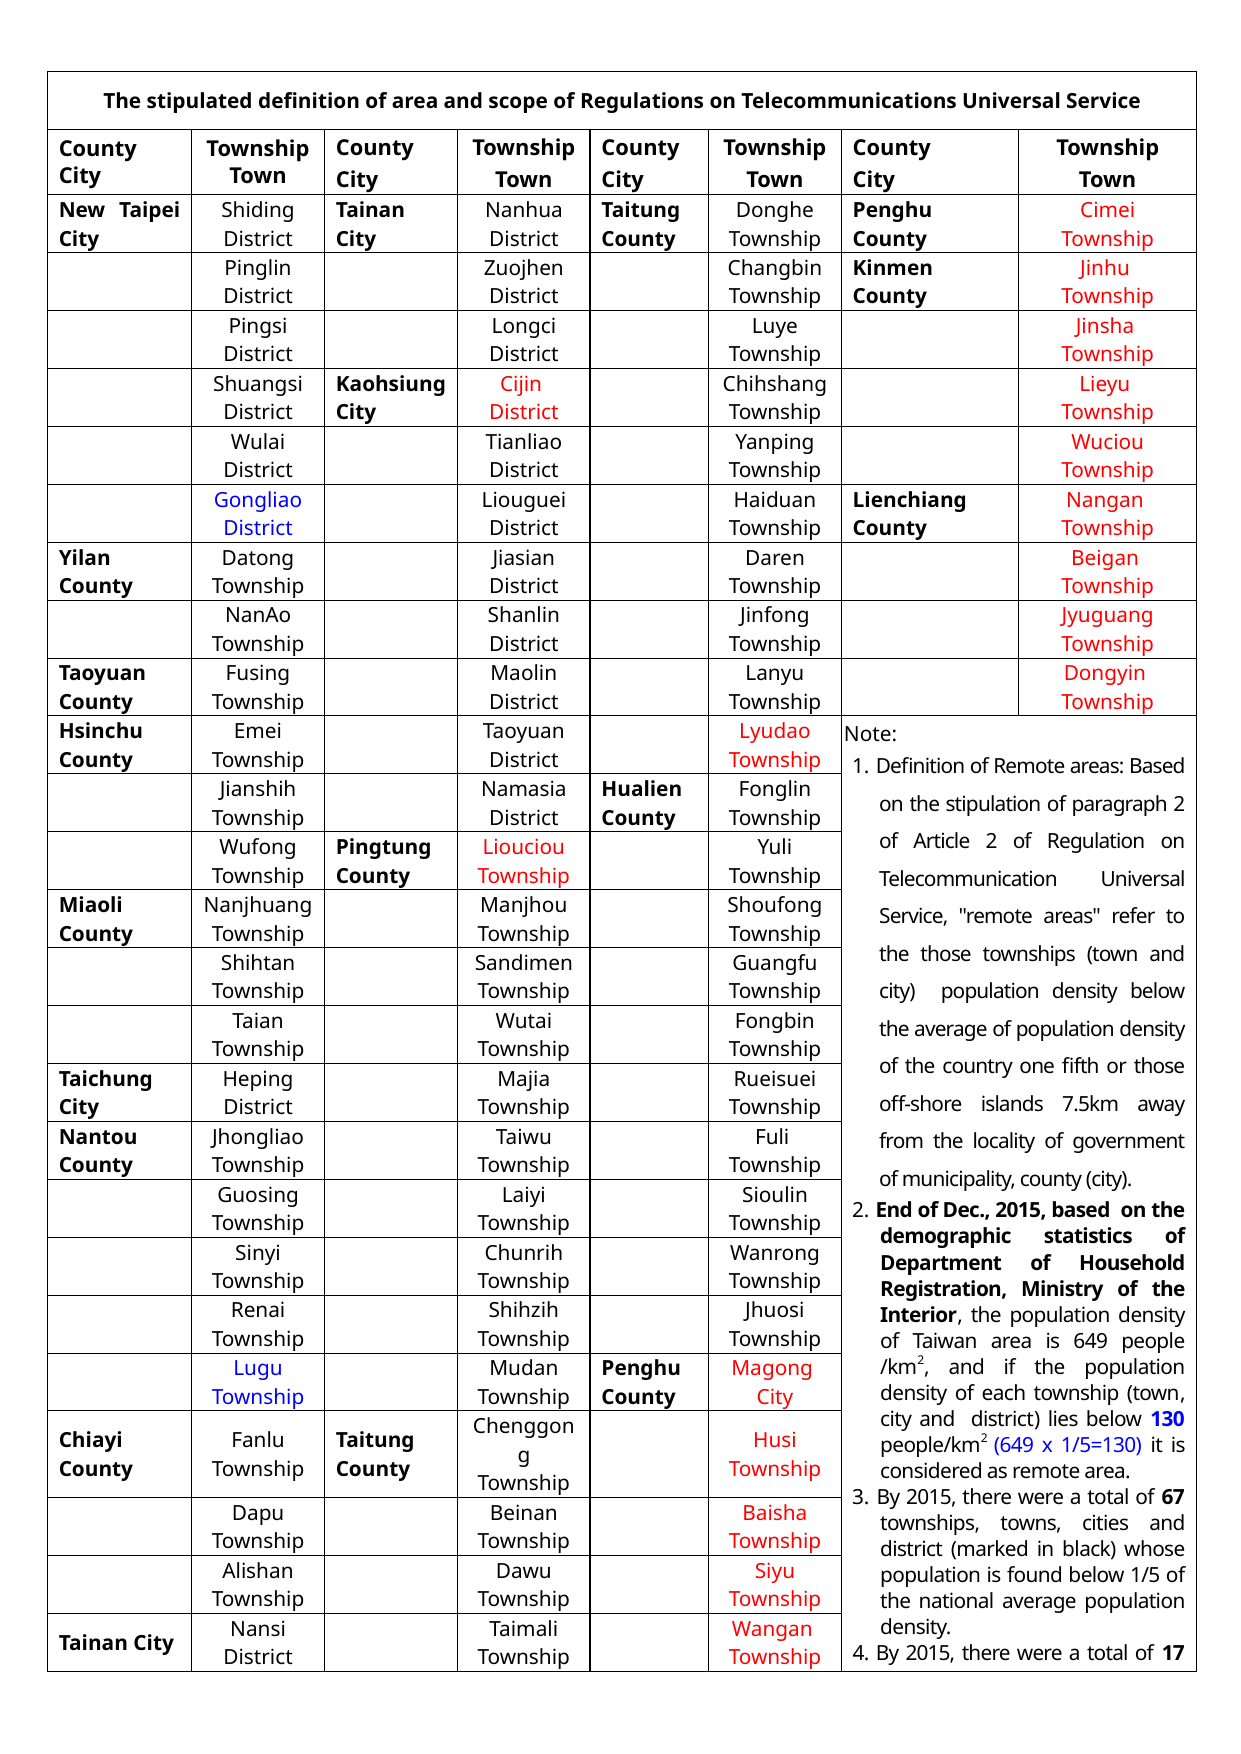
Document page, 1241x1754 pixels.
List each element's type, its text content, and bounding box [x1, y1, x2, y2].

table_cell [325, 659, 457, 715]
table_cell Note: 1. Definition of Remote areas: Based on the stipulation of paragraph 2 of Article 2 of Regulation on Telecommunication Universal Service, "remote areas" refer to the those townships (town and city) population density below the average of population density of the country one fifth or those off-shore islands 7.5km away from the locality of government of municipality, county (city). 2. End of Dec., 2015, based on the demographic statistics of Department of Household Registration, Ministry of the Interior, the population density of Taiwan area is 649 people /km2, and if the population density of each township (town, city and district) lies below 130 people/km2 (649 x 1/5=130) it is considered as remote area. 3. By 2015, there were a total of 67 townships, towns, cities and district (marked in black) whose population is found below 1/5 of the national average population density. 4. By 2015, there were a total of 17 nodes (marked in red) from the outlaying islands. 5. By 2015, there were a total of 84 townships, (towns, cities and district) considered as remote areas. [842, 716, 1196, 1671]
table_cell [48, 832, 191, 889]
table_cell [48, 1556, 191, 1613]
table_cell [48, 1354, 191, 1410]
table_cell [325, 1498, 457, 1555]
table_cell Lanyu Township [709, 659, 841, 715]
table_cell Taichung City [48, 1064, 191, 1121]
table_cell [842, 427, 1018, 484]
table_cell Mudan Township [458, 1354, 589, 1410]
table_cell Chiayi County [48, 1411, 191, 1497]
table_cell [591, 1180, 708, 1237]
table_cell [591, 659, 708, 715]
table_cell Taitung County [325, 1411, 457, 1497]
table_cell Penghu County [842, 195, 1018, 252]
table_cell [48, 1238, 191, 1294]
table_cell Yilan County [48, 543, 191, 599]
table_cell [842, 601, 1018, 657]
table_cell Shihzih Township [458, 1296, 589, 1352]
table_cell [325, 1296, 457, 1352]
table_cell [591, 1064, 708, 1121]
table_cell Tainan City [325, 195, 457, 252]
table_cell Shihtan Township [192, 948, 324, 1005]
table_cell [591, 1238, 708, 1294]
table_cell Alishan Township [192, 1556, 324, 1613]
table_cell Fongbin Township [709, 1006, 841, 1063]
table_cell [842, 659, 1018, 715]
table_cell County City [591, 130, 708, 194]
table_cell Heping District [192, 1064, 324, 1121]
table_cell Shoufong Township [709, 890, 841, 947]
table_cell Namasia District [458, 774, 589, 831]
table_cell Fonglin Township [709, 774, 841, 831]
table_cell [591, 1006, 708, 1063]
table_cell Beinan Township [458, 1498, 589, 1555]
table_cell [48, 601, 191, 657]
table_cell [48, 1498, 191, 1555]
table_cell [325, 774, 457, 831]
table_cell Magong City [709, 1354, 841, 1410]
table_cell [591, 311, 708, 368]
table_cell Chenggong Township [458, 1411, 589, 1497]
table_cell [591, 948, 708, 1005]
table_cell [325, 543, 457, 599]
table_cell [325, 1614, 457, 1671]
table_cell [48, 1296, 191, 1352]
table_cell Dongyin Township [1019, 659, 1196, 715]
table_cell [325, 1556, 457, 1613]
table_cell Township Town [1019, 130, 1196, 194]
table_cell Township Town [458, 130, 589, 194]
table_cell Baisha Township [709, 1498, 841, 1555]
table_cell [591, 1556, 708, 1613]
table_cell Guosing Township [192, 1180, 324, 1237]
table_cell [591, 369, 708, 426]
table_cell Liouguei District [458, 485, 589, 542]
table_cell Jiasian District [458, 543, 589, 599]
table_cell Cimei Township [1019, 195, 1196, 252]
table_cell [842, 311, 1018, 368]
table_cell [591, 1498, 708, 1555]
table_cell [591, 485, 708, 542]
table_cell Haiduan Township [709, 485, 841, 542]
table_cell Taian Township [192, 1006, 324, 1063]
table_cell Majia Township [458, 1064, 589, 1121]
table_cell Fusing Township [192, 659, 324, 715]
table_cell Longci District [458, 311, 589, 368]
table_cell Guangfu Township [709, 948, 841, 1005]
table_cell Wuciou Township [1019, 427, 1196, 484]
table_cell County City [48, 130, 191, 194]
table_cell Township Town [192, 130, 324, 194]
table_cell [48, 427, 191, 484]
table_cell [325, 601, 457, 657]
table_cell [325, 1064, 457, 1121]
table_cell Nanhua District [458, 195, 589, 252]
table_cell Wangan Township [709, 1614, 841, 1671]
table_cell [842, 543, 1018, 599]
table_cell Chihshang Township [709, 369, 841, 426]
table_cell Laiyi Township [458, 1180, 589, 1237]
table_cell Tainan City [48, 1614, 191, 1671]
table_cell Jinsha Township [1019, 311, 1196, 368]
table_cell Penghu County [591, 1354, 708, 1410]
table_cell [591, 832, 708, 889]
table_cell New Taipei City [48, 195, 191, 252]
table_cell Husi Township [709, 1411, 841, 1497]
table_cell Sandimen Township [458, 948, 589, 1005]
table_cell Daren Township [709, 543, 841, 599]
table_cell [591, 1614, 708, 1671]
table_cell Lieyu Township [1019, 369, 1196, 426]
table_cell Jhongliao Township [192, 1122, 324, 1179]
table_cell [591, 1122, 708, 1179]
table_cell Zuojhen District [458, 253, 589, 310]
table_cell Rueisuei Township [709, 1064, 841, 1121]
table_cell Renai Township [192, 1296, 324, 1352]
table_cell Liouciou Township [458, 832, 589, 889]
table_cell Sioulin Township [709, 1180, 841, 1237]
table_cell [48, 774, 191, 831]
table_cell Wulai District [192, 427, 324, 484]
table_cell [325, 427, 457, 484]
table_cell Nansi District [192, 1614, 324, 1671]
table_cell [591, 427, 708, 484]
table_cell [325, 890, 457, 947]
table_cell Yuli Township [709, 832, 841, 889]
table_cell Wanrong Township [709, 1238, 841, 1294]
table_cell Nantou County [48, 1122, 191, 1179]
table_cell Wufong Township [192, 832, 324, 889]
table_cell [591, 890, 708, 947]
table_cell Taoyuan District [458, 716, 589, 773]
table_cell Pinglin District [192, 253, 324, 310]
table_cell Jyuguang Township [1019, 601, 1196, 657]
table_cell Fuli Township [709, 1122, 841, 1179]
table_cell Tianliao District [458, 427, 589, 484]
table_cell Luye Township [709, 311, 841, 368]
table_header The stipulated definition of area and scope of Regulations on Telecommunications Universal Service [48, 72, 1196, 129]
table_cell NanAo Township [192, 601, 324, 657]
table_cell Pingsi District [192, 311, 324, 368]
table_cell Township Town [709, 130, 841, 194]
table_cell [325, 485, 457, 542]
table_cell Nangan Township [1019, 485, 1196, 542]
table_cell [325, 253, 457, 310]
table_cell Chunrih Township [458, 1238, 589, 1294]
table_cell Taitung County [591, 195, 708, 252]
table_cell [591, 716, 708, 773]
table_cell [591, 543, 708, 599]
table_cell [325, 1122, 457, 1179]
table_cell Taimali Township [458, 1614, 589, 1671]
table_cell Lienchiang County [842, 485, 1018, 542]
table_cell Beigan Township [1019, 543, 1196, 599]
table_cell Donghe Township [709, 195, 841, 252]
table_cell Yanping Township [709, 427, 841, 484]
table_cell [325, 1354, 457, 1410]
table_cell [591, 1296, 708, 1352]
table_cell Jianshih Township [192, 774, 324, 831]
table_cell Jinfong Township [709, 601, 841, 657]
table_cell [325, 948, 457, 1005]
table_cell [591, 253, 708, 310]
table_cell [842, 369, 1018, 426]
table_cell Taoyuan County [48, 659, 191, 715]
table_cell Sinyi Township [192, 1238, 324, 1294]
table_cell Miaoli County [48, 890, 191, 947]
table_cell [48, 311, 191, 368]
table_cell Wutai Township [458, 1006, 589, 1063]
table_cell Shuangsi District [192, 369, 324, 426]
table_cell Gongliao District [192, 485, 324, 542]
table_cell [325, 1006, 457, 1063]
table_cell [591, 1411, 708, 1497]
table_cell Manjhou Township [458, 890, 589, 947]
table_cell Fanlu Township [192, 1411, 324, 1497]
table_cell Hsinchu County [48, 716, 191, 773]
table_cell Emei Township [192, 716, 324, 773]
table_cell Kinmen County [842, 253, 1018, 310]
table_cell Jhuosi Township [709, 1296, 841, 1352]
table_cell [48, 369, 191, 426]
table_cell Dapu Township [192, 1498, 324, 1555]
table_cell Siyu Township [709, 1556, 841, 1613]
table_cell Shanlin District [458, 601, 589, 657]
table_cell Cijin District [458, 369, 589, 426]
table_cell Nanjhuang Township [192, 890, 324, 947]
table_cell [48, 1006, 191, 1063]
table_cell [325, 1238, 457, 1294]
table_cell [325, 311, 457, 368]
table_cell Taiwu Township [458, 1122, 589, 1179]
table_cell County City [842, 130, 1018, 194]
table_cell Shiding District [192, 195, 324, 252]
table_cell [591, 601, 708, 657]
table_cell Hualien County [591, 774, 708, 831]
table_cell Maolin District [458, 659, 589, 715]
table_cell Changbin Township [709, 253, 841, 310]
table_cell [48, 1180, 191, 1237]
table_cell [48, 485, 191, 542]
table_cell Jinhu Township [1019, 253, 1196, 310]
table_cell [325, 1180, 457, 1237]
table_cell Lyudao Township [709, 716, 841, 773]
table_cell Pingtung County [325, 832, 457, 889]
table_cell [48, 948, 191, 1005]
table_cell [325, 716, 457, 773]
table_cell Datong Township [192, 543, 324, 599]
table_cell Lugu Township [192, 1354, 324, 1410]
table_cell County City [325, 130, 457, 194]
table_cell Kaohsiung City [325, 369, 457, 426]
table_cell Dawu Township [458, 1556, 589, 1613]
table_cell [48, 253, 191, 310]
